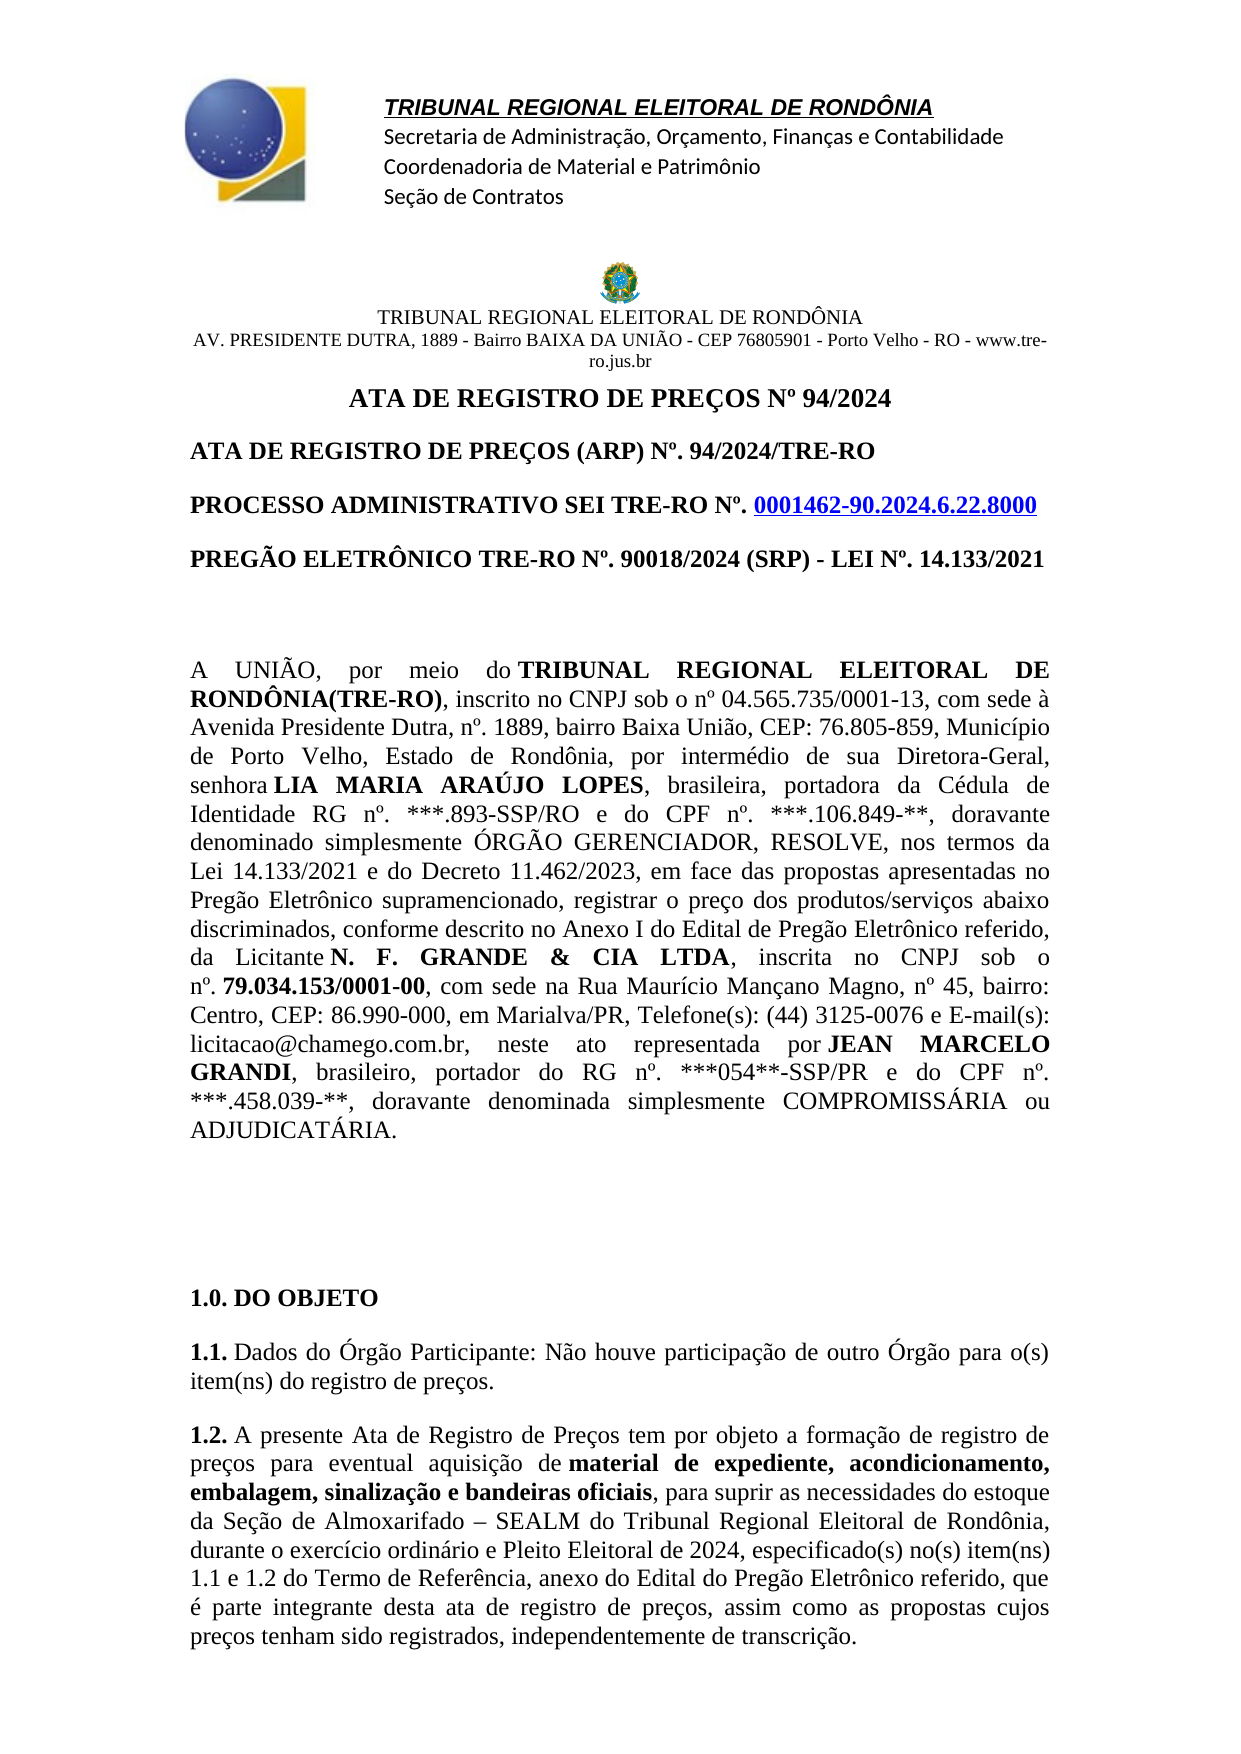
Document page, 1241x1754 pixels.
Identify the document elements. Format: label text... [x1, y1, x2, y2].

text PREGÃO ELETRÔNICO TRE-RO Nº. 90018/2024 (SRP) - LEI Nº. 14.133/2021 [190, 544, 1051, 572]
text 1.2. A presente Ata de Registro de Preços tem por objeto a formação de registro de preços para eventual aquisição de material de expediente, acondicionamento, embalagem, sinalização e bandeiras oficiais, para suprir as necessidades do estoque da Seção de Almoxarifado – SEALM do Tribunal Regional Eleitoral de Rondônia, durante o exercício ordinário e Pleito Eleitoral de 2024, especificado(s) no(s) item(ns) 1.1 e 1.2 do Termo de Referência, anexo do Edital do Pregão Eletrônico referido, que é parte integrante desta ata de registro de preços, assim como as propostas cujos preços tenham sido registrados, independentemente de transcrição. [190, 1420, 1051, 1650]
text A UNIÃO, por meio do TRIBUNAL REGIONAL ELEITORAL DE RONDÔNIA(TRE-RO), inscrito no CNPJ sob o nº 04.565.735/0001-13, com sede à Avenida Presidente Dutra, nº. 1889, bairro Baixa União, CEP: 76.805-859, Município de Porto Velho, Estado de Rondônia, por intermédio de sua Diretora-Geral, senhora LIA MARIA ARAÚJO LOPES, brasileira, portadora da Cédula de Identidade RG nº. ***.893-SSP/RO e do CPF nº. ***.106.849-**, doravante denominado simplesmente ÓRGÃO GERENCIADOR, RESOLVE, nos termos da Lei 14.133/2021 e do Decreto 11.462/2023, em face das propostas apresentadas no Pregão Eletrônico supramencionado, registrar o preço dos produtos/serviços abaixo discriminados, conforme descrito no Anexo I do Edital de Pregão Eletrônico referido, da Licitante N. F. GRANDE & CIA LTDA, inscrita no CNPJ sob o nº. 79.034.153/0001-00, com sede na Rua Maurício Mançano Magno, nº 45, bairro: Centro, CEP: 86.990-000, em Marialva/PR, Telefone(s): (44) 3125-0076 e E-mail(s): licitacao@chamego.com.br, neste ato representada por JEAN MARCELO GRANDI, brasileiro, portador do RG nº. ***054**-SSP/PR e do CPF nº. ***.458.039-**, doravante denominada simplesmente COMPROMISSÁRIA ou ADJUDICATÁRIA. [190, 655, 1051, 1144]
text 1.0. DO OBJETO [190, 1283, 1051, 1312]
text Ata de Registro de Preços Nº 94/2024 [177, 382, 1063, 413]
text AV. PRESIDENTE DUTRA, 1889 - Bairro BAIXA DA UNIÃO - CEP 76805901 - Porto Velho - RO - www.tre-ro.jus.br [177, 329, 1063, 372]
text ATA DE REGISTRO DE PREÇOS (ARP) Nº. 94/2024/TRE-RO [190, 436, 1051, 465]
text 1.1. Dados do Órgão Participante: Não houve participação de outro Órgão para o(s) item(ns) do registro de preços. [190, 1337, 1051, 1395]
text TRIBUNAL REGIONAL ELEITORAL DE RONDÔNIA [177, 304, 1063, 329]
text PROCESSO ADMINISTRATIVO SEI TRE-RO Nº. 0001462-90.2024.6.22.8000 [190, 490, 1051, 519]
